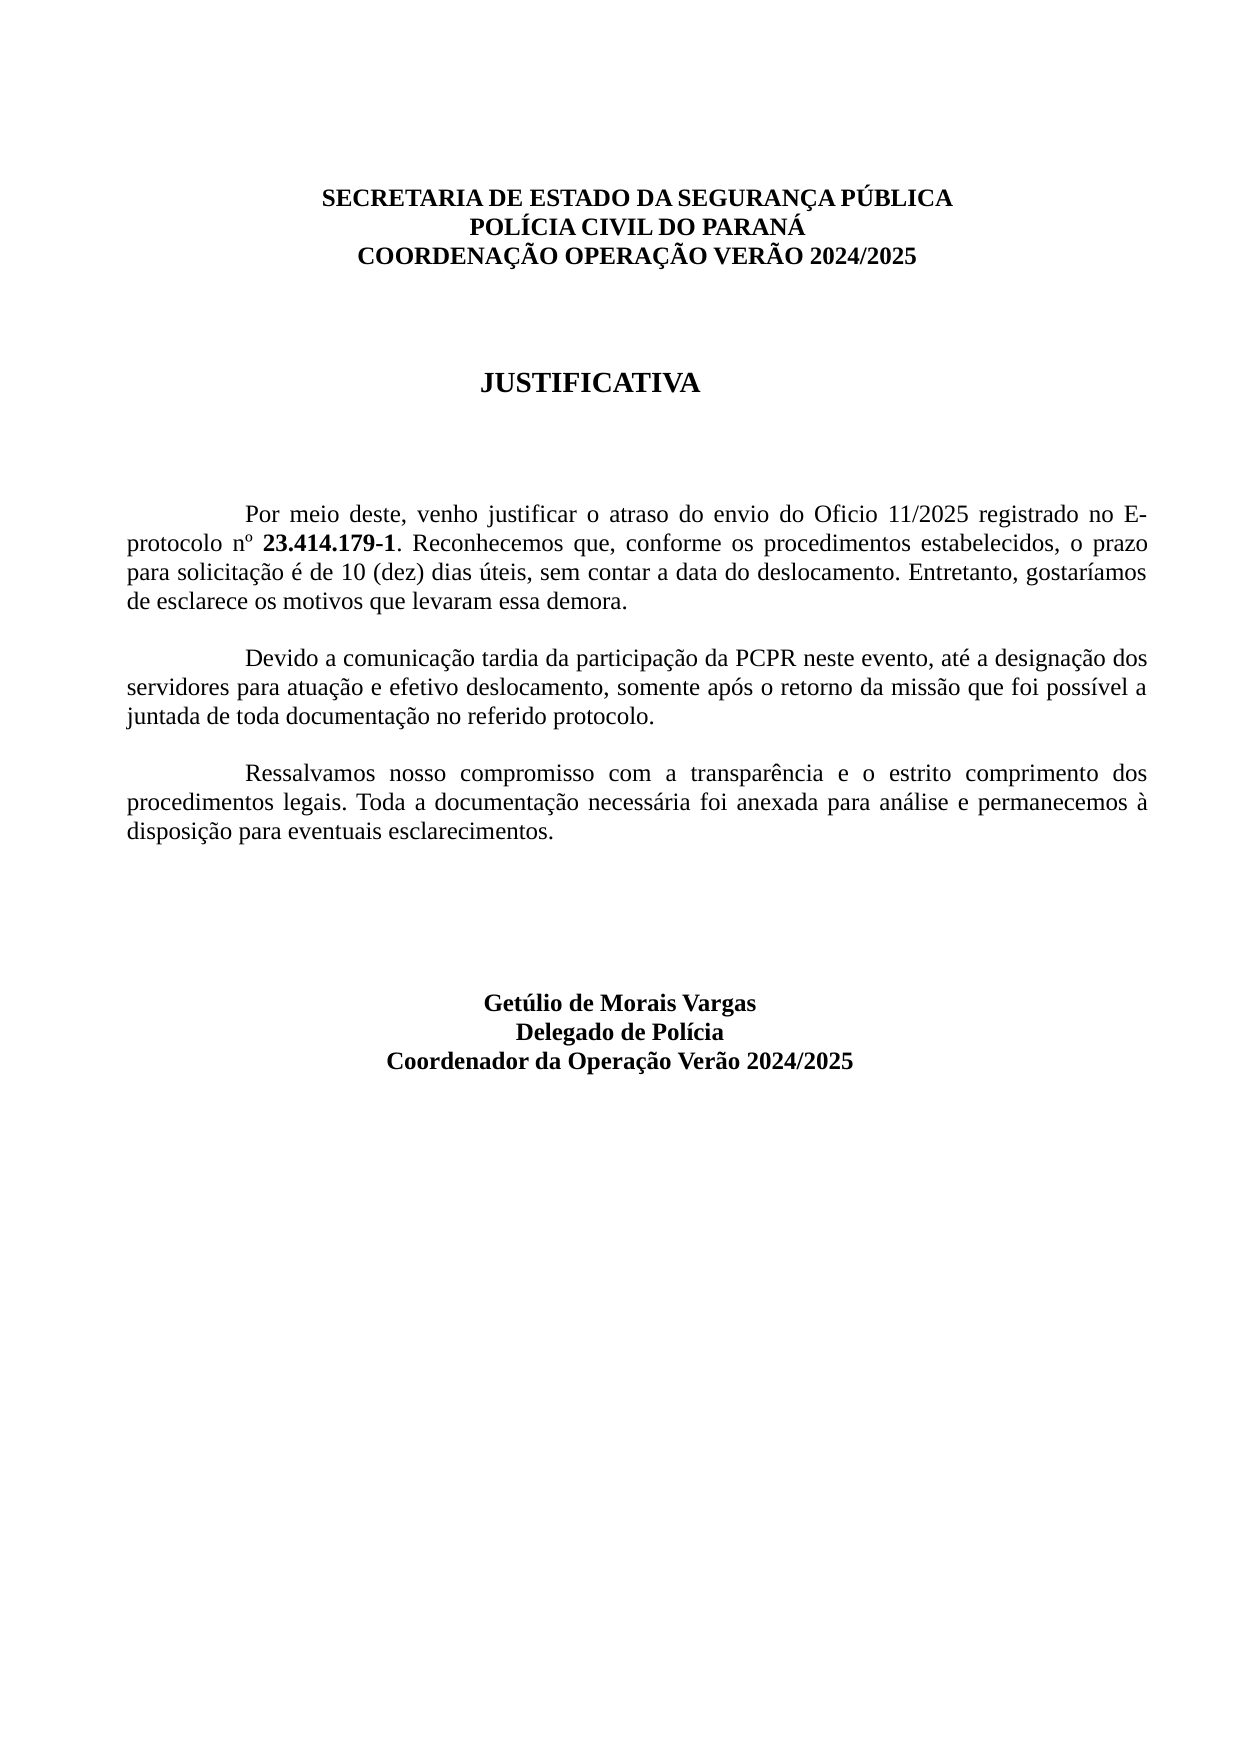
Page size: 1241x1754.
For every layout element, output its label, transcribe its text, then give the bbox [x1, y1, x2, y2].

subtitle COORDENAÇÃO OPERAÇÃO VERÃO 2024/2025 [32, 241, 1148, 269]
text SECRETARIA DE ESTADO DA SEGURANÇA PÚBLICA [127, 183, 1148, 212]
text POLÍCIA CIVIL DO PARANÁ [127, 212, 1148, 241]
subtitle Devido a comunicação tardia da participação da PCPR neste evento, até a designação dos servidores para atuação e efetivo deslocamento, somente após o retorno da missão que foi possível a juntada de toda documentação no referido protocolo. [127, 643, 1148, 729]
subtitle Getúlio de Morais Vargas [79, 988, 1148, 1017]
subtitle Coordenador da Operação Verão 2024/2025 [79, 1046, 1148, 1074]
subtitle Delegado de Polícia [79, 1017, 1148, 1046]
subtitle Ressalvamos nosso compromisso com a transparência e o estrito comprimento dos procedimentos legais. Toda a documentação necessária foi anexada para análise e permanecemos à disposição para eventuais esclarecimentos. [127, 758, 1148, 844]
subtitle JUSTIFICATIVA [32, 365, 1148, 399]
subtitle Por meio deste, venho justificar o atraso do envio do Oficio 11/2025 registrado no E-protocolo nº 23.414.179-1. Reconhecemos que, conforme os procedimentos estabelecidos, o prazo para solicitação é de 10 (dez) dias úteis, sem contar a data do deslocamento. Entretanto, gostaríamos de esclarece os motivos que levaram essa demora. [127, 499, 1148, 614]
